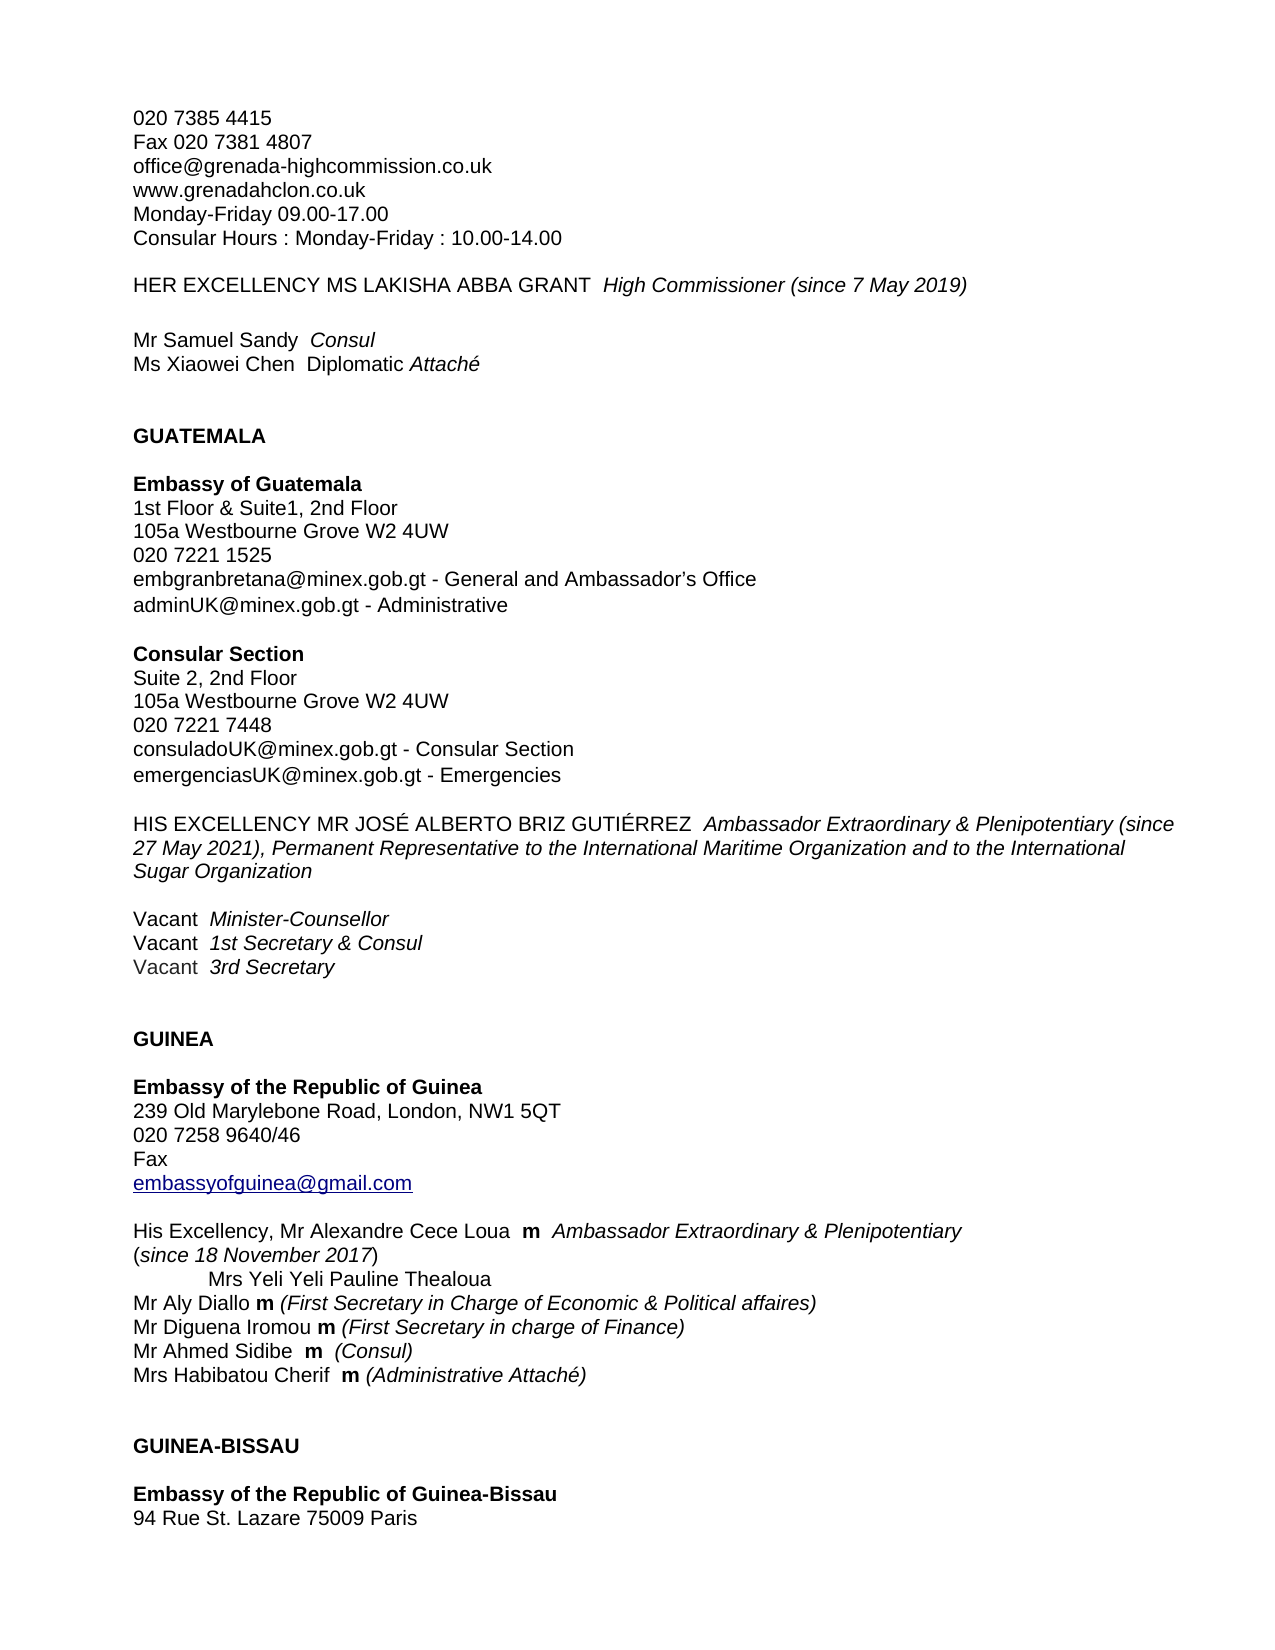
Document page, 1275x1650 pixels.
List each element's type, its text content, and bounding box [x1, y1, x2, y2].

text office@grenada-highcommission.co.uk [133, 153, 1181, 177]
text Mr Diguena Iromou m (First Secretary in charge of Finance) [133, 1314, 1181, 1338]
text Vacant 3rd Secretary [133, 955, 1181, 979]
text 1st Floor & Suite1, 2nd Floor [133, 495, 1181, 519]
text 105a Westbourne Grove W2 4UW [133, 519, 1181, 543]
text Mrs Yeli Yeli Pauline Thealoua [133, 1267, 1181, 1291]
text HER EXCELLENCY MS LAKISHA ABBA GRANT High Commissioner (since 7 May 2019) [133, 273, 1181, 297]
text Ms Xiaowei Chen Diplomatic Attaché [133, 352, 1181, 376]
subtitle Embassy of the Republic of Guinea-Bissau [133, 1482, 1181, 1506]
text 239 Old Marylebone Road, London, NW1 5QT [133, 1099, 1181, 1123]
text HIS EXCELLENCY MR JOSÉ ALBERTO BRIZ GUTIÉRREZ Ambassador Extraordinary & Plenipotentiary (since 27 May 2021), Permanent Representative to the International Maritime Organization and to the International Sugar Organization [133, 811, 1181, 883]
text 020 7385 4415 [133, 106, 1181, 129]
text Consular Section [133, 641, 1181, 665]
text 020 7221 1525 [133, 543, 1181, 567]
text consuladoUK@minex.gob.gt - Consular Section [133, 737, 1181, 761]
text www.grenadahclon.co.uk [133, 177, 1181, 201]
text 020 7221 7448 [133, 713, 1181, 737]
text Embassy of the Republic of Guinea [133, 1075, 1181, 1099]
text 94 Rue St. Lazare 75009 Paris [133, 1506, 1181, 1530]
text embgranbretana@minex.gob.gt - General and Ambassador’s Office [133, 567, 1181, 591]
text Mr Samuel Sandy Consul [133, 328, 1181, 352]
text (since 18 November 2017) [133, 1243, 1181, 1267]
text embassyofguinea@gmail.com [133, 1171, 1181, 1195]
text Consular Hours : Monday-Friday : 10.00-14.00 [133, 225, 1181, 249]
text GUINEA [133, 1027, 1181, 1051]
text Mr Aly Diallo m (First Secretary in Charge of Economic & Political affaires) [133, 1291, 1181, 1314]
text Mr Ahmed Sidibe m (Consul) [133, 1338, 1181, 1362]
text GUATEMALA [133, 423, 1181, 447]
text GUINEA-BISSAU [133, 1434, 1181, 1458]
text Fax [133, 1147, 1181, 1171]
text Fax 020 7381 4807 [133, 129, 1181, 153]
text Embassy of Guatemala [133, 471, 1181, 495]
text Mrs Habibatou Cherif m (Administrative Attaché) [133, 1362, 1181, 1386]
text 105a Westbourne Grove W2 4UW [133, 689, 1181, 713]
text Monday-Friday 09.00-17.00 [133, 201, 1181, 225]
text Suite 2, 2nd Floor [133, 665, 1181, 689]
text Vacant 1st Secretary & Consul [133, 931, 1181, 955]
text 020 7258 9640/46 [133, 1123, 1181, 1147]
text adminUK@minex.gob.gt - Administrative [133, 592, 1181, 616]
text Vacant Minister-Counsellor [133, 907, 1181, 931]
text emergenciasUK@minex.gob.gt - Emergencies [133, 762, 1181, 786]
text His Excellency, Mr Alexandre Cece Loua m Ambassador Extraordinary & Plenipotentiary [133, 1219, 1181, 1243]
